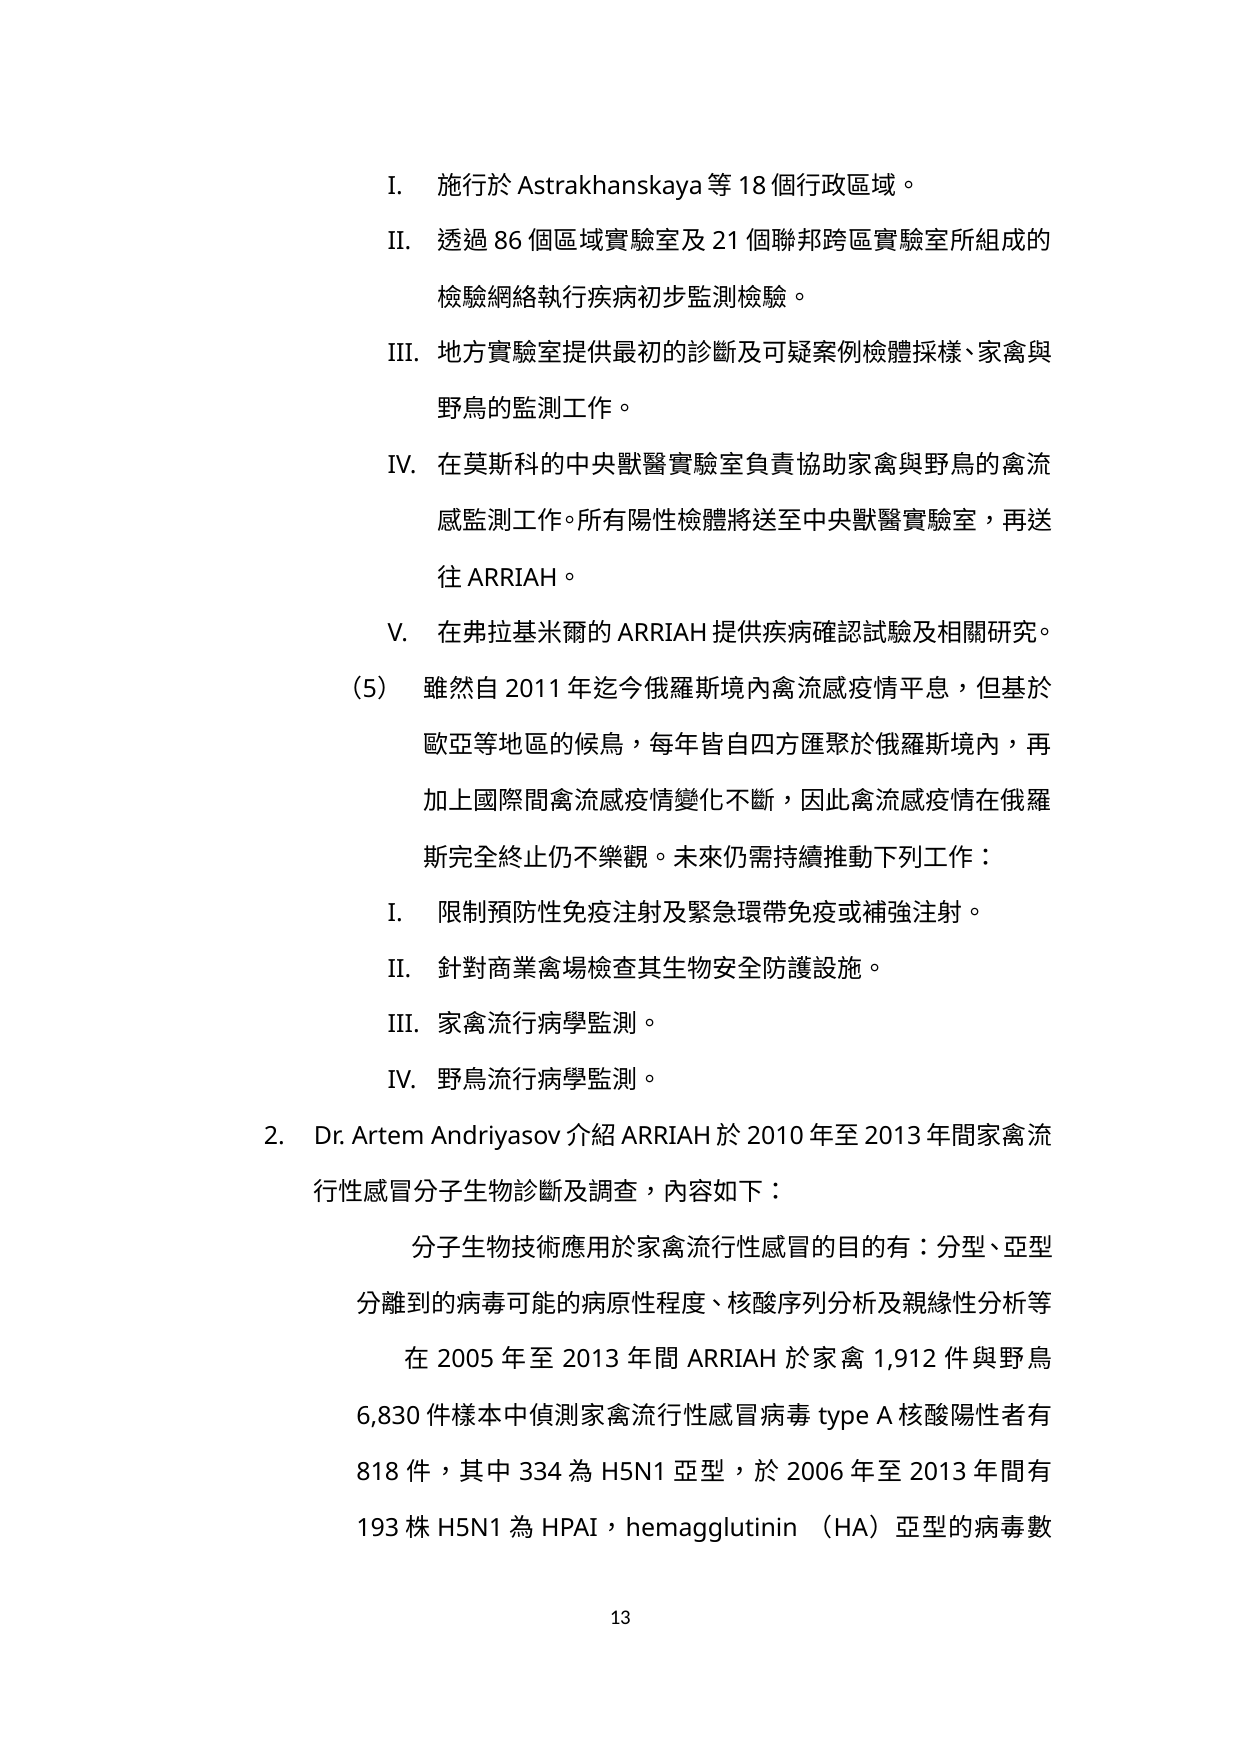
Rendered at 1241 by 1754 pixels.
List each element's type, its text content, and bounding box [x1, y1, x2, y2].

list 在弗拉基米爾的ARRIAH提供疾病確認試驗及相關研究。 [387, 612, 1053, 649]
list 在莫斯科的中央獸醫實驗室負責協助家禽與野鳥的禽流感監測工作。所有陽性檢體將送至中央獸醫實驗室，再送往ARRIAH。 [387, 444, 1053, 594]
text 分子生物技術應用於家禽流行性感冒的目的有：分型、亞型、分離到的病毒可能的病原性程度、核酸序列分析及親緣性分析等。 [356, 1226, 1053, 1320]
list 家禽流行病學監測。 [387, 1003, 1053, 1041]
list 針對商業禽場檢查其生物安全防護設施。 [387, 948, 1053, 985]
list 限制預防性免疫注射及緊急環帶免疫或補強注射。 [387, 892, 1053, 929]
list 雖然自2011年迄今俄羅斯境內禽流感疫情平息，但基於歐亞等地區的候鳥，每年皆自四方匯聚於俄羅斯境內，再加上國際間禽流感疫情變化不斷，因此禽流感疫情在俄羅斯完全終止仍不樂觀。未來仍需持續推動下列工作： [337, 668, 1053, 874]
list Dr. Artem Andriyasov介紹ARRIAH於2010年至2013年間家禽流行性感冒分子生物診斷及調查，內容如下： [264, 1114, 1053, 1208]
list 施行於Astrakhanskaya等18個行政區域。 [387, 164, 1053, 202]
list 透過86個區域實驗室及21個聯邦跨區實驗室所組成的檢驗網絡執行疾病初步監測檢驗。 [387, 220, 1053, 314]
list 地方實驗室提供最初的診斷及可疑案例檢體採樣、家禽與野鳥的監測工作。 [387, 332, 1053, 426]
text 在2005年至2013年間ARRIAH於家禽1,912件與野鳥6,830件樣本中偵測家禽流行性感冒病毒type A核酸陽性者有818件，其中334為H5N1亞型，於2006年至2013年間有193株H5N1為HPAI，hemagglutinin （HA）亞型的病毒數量依序則為HPAI/H5有334件、H4有13件、H3有10件、H9有9件及LPAI/H5有4件，其中一件為H3與H4混合感染，自2011年後未再偵測到H5亞型病毒。病毒核酸陽性率依野鳥採樣地區來看雖然每年各地區分佈稍有不同，但2010年至2013年最主要的仍為Siberian區再依次為Central district, Far-eastern district與North-western district。其野鳥採樣方式採取打獵，可確實記錄鳥種及取得血清、臟器、喉頭拭子與泄殖腔拭子，野鳥樣本之病毒檢測方式以ELISA及RRT-PCR為主，病毒分離則視病毒核酸陽性才進行，且依地區實驗室人力而決定，如無法分離則以RRT-PCR確認是否為H5, H7, H9亞型，而病毒的病原性則以切割位判定，如有分離到病毒則另外進行靜脈內接種致病指數（intravenous pathogenecity index value; IVPI）試驗。2010年至2013年於野鳥偵測到病毒核酸之陽性率從高至低為野鴨、小水鴨、綠頭鴨、鳳頭鷿鷈、赤膀鴨、針尾鴨及琵嘴鴨等。 [356, 1338, 1053, 1544]
list 野鳥流行病學監測。 [387, 1059, 1053, 1096]
